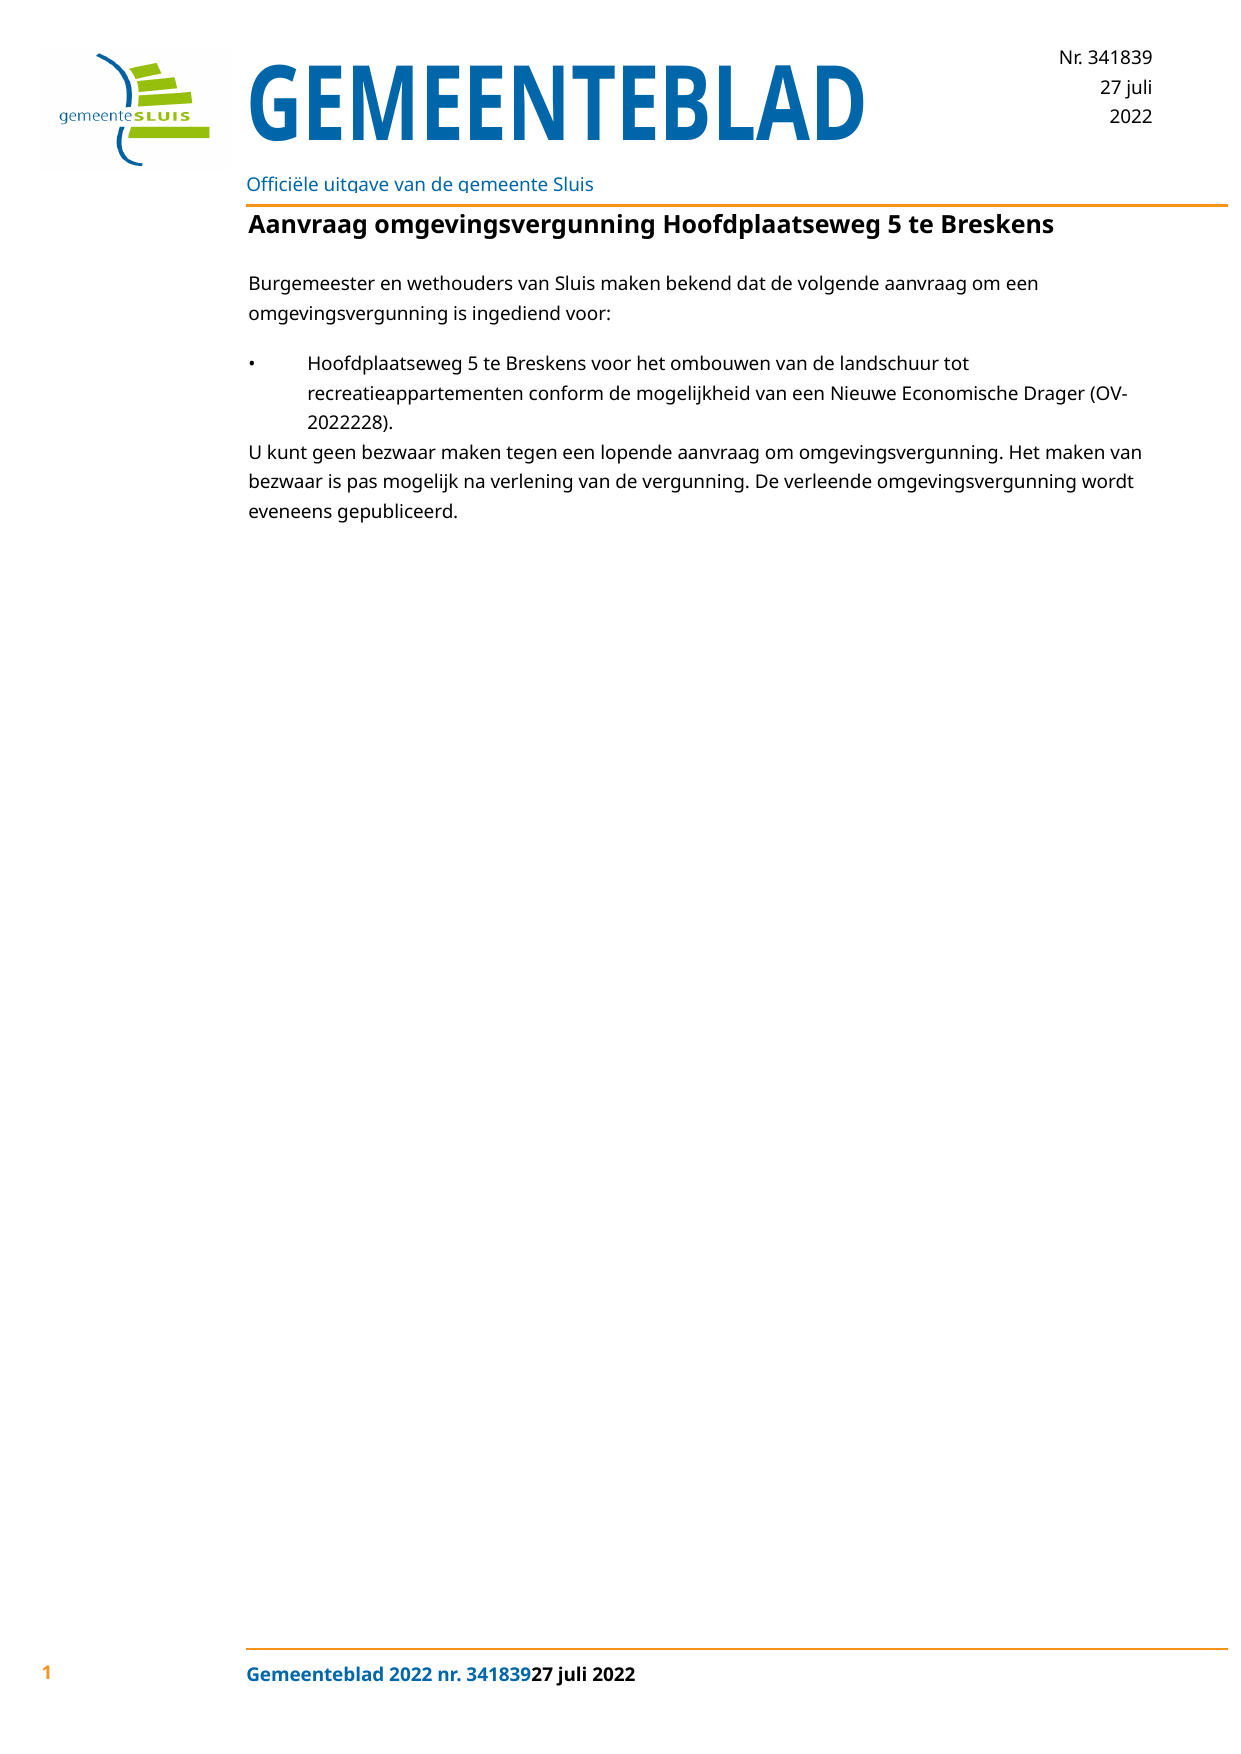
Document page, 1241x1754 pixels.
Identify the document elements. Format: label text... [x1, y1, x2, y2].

text U kunt geen bezwaar maken tegen een lopende aanvraag om omgevingsvergunning. Het maken van bezwaar is pas mogelijk na verlening van de vergunning. De verleende omgevingsvergunning wordt eveneens gepubliceerd. [248, 439, 1152, 524]
list Hoofdplaatseweg 5 te Breskens voor het ombouwen van de landschuur tot recreatieappartementen conform de mogelijkheid van een Nieuwe Economische Drager (OV-2022228). [248, 350, 1152, 435]
picture [41, 47, 231, 172]
text Aanvraag omgevingsvergunning Hoofdplaatseweg 5 te Breskens [248, 207, 1152, 241]
text Burgemeester en wethouders van Sluis maken bekend dat de volgende aanvraag om een omgevingsvergunning is ingediend voor: [248, 270, 1152, 326]
